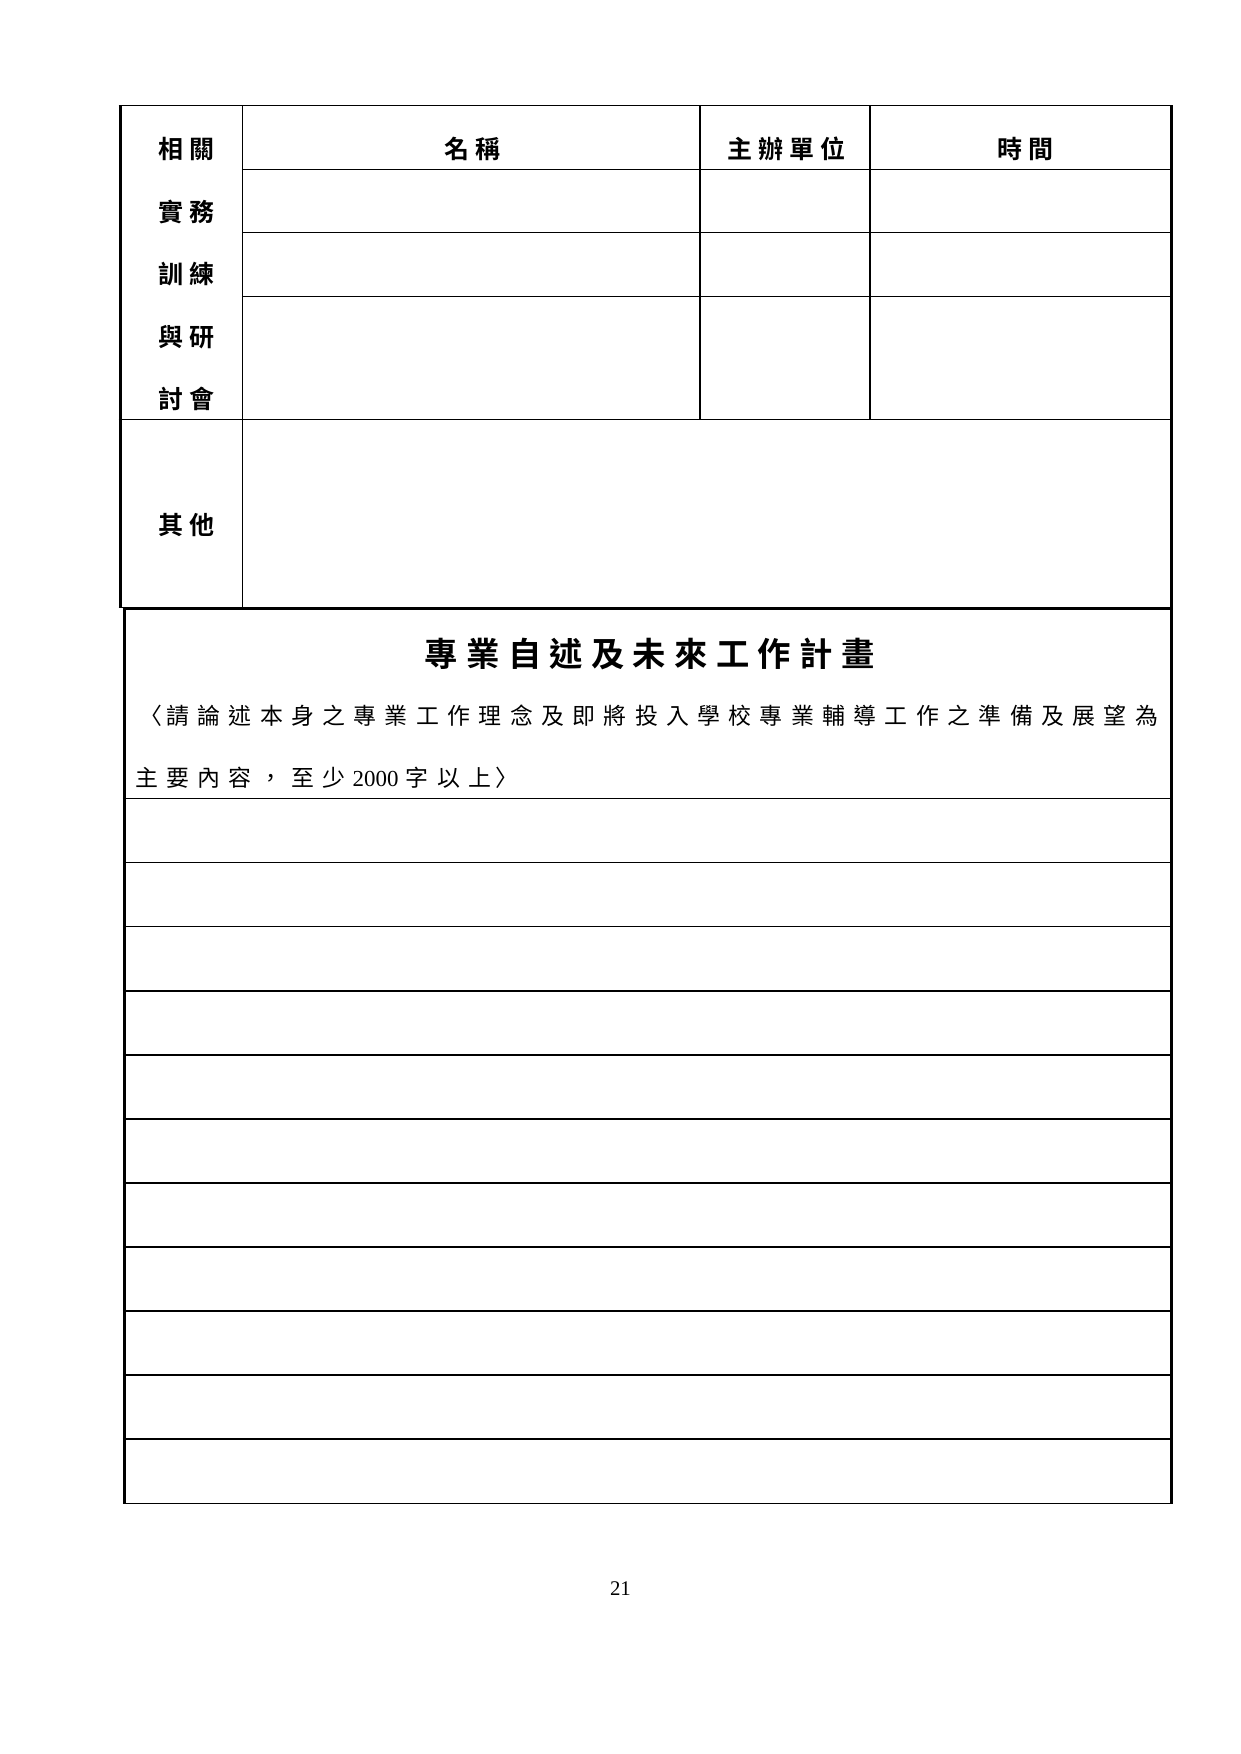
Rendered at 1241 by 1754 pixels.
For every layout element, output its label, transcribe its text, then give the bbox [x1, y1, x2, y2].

table_cell [126, 799, 1170, 862]
table_cell [701, 297, 869, 418]
table_cell [126, 863, 1170, 926]
table_cell [243, 297, 699, 418]
table_cell [126, 992, 1170, 1054]
table_cell 時間 [871, 106, 1170, 168]
table_cell [871, 297, 1170, 418]
table_cell 主辦單位 [701, 106, 869, 168]
table_cell [701, 233, 869, 296]
table_cell [126, 1056, 1170, 1118]
table_cell [126, 1376, 1170, 1438]
table_cell [126, 1248, 1170, 1310]
table_cell [871, 233, 1170, 296]
table_cell 專業自述及未來工作計畫 〈請論述本身之專業工作理念及即將投入學校專業輔導工作之準備及展望為主要內容，至少2000字以上〉 [126, 610, 1170, 798]
table_cell [243, 170, 699, 232]
table_cell [243, 233, 699, 296]
table_cell [126, 1312, 1170, 1374]
table_cell [243, 420, 1170, 607]
table_cell 相關 實務 訓練 與研 討會 [122, 106, 242, 418]
table_cell [126, 1120, 1170, 1182]
table_cell 其他 [122, 420, 242, 607]
table_cell [701, 170, 869, 232]
table_cell [871, 170, 1170, 232]
table_cell [126, 927, 1170, 990]
table_cell [126, 1440, 1170, 1502]
table_cell [126, 1184, 1170, 1246]
table_cell 名稱 [243, 106, 699, 168]
